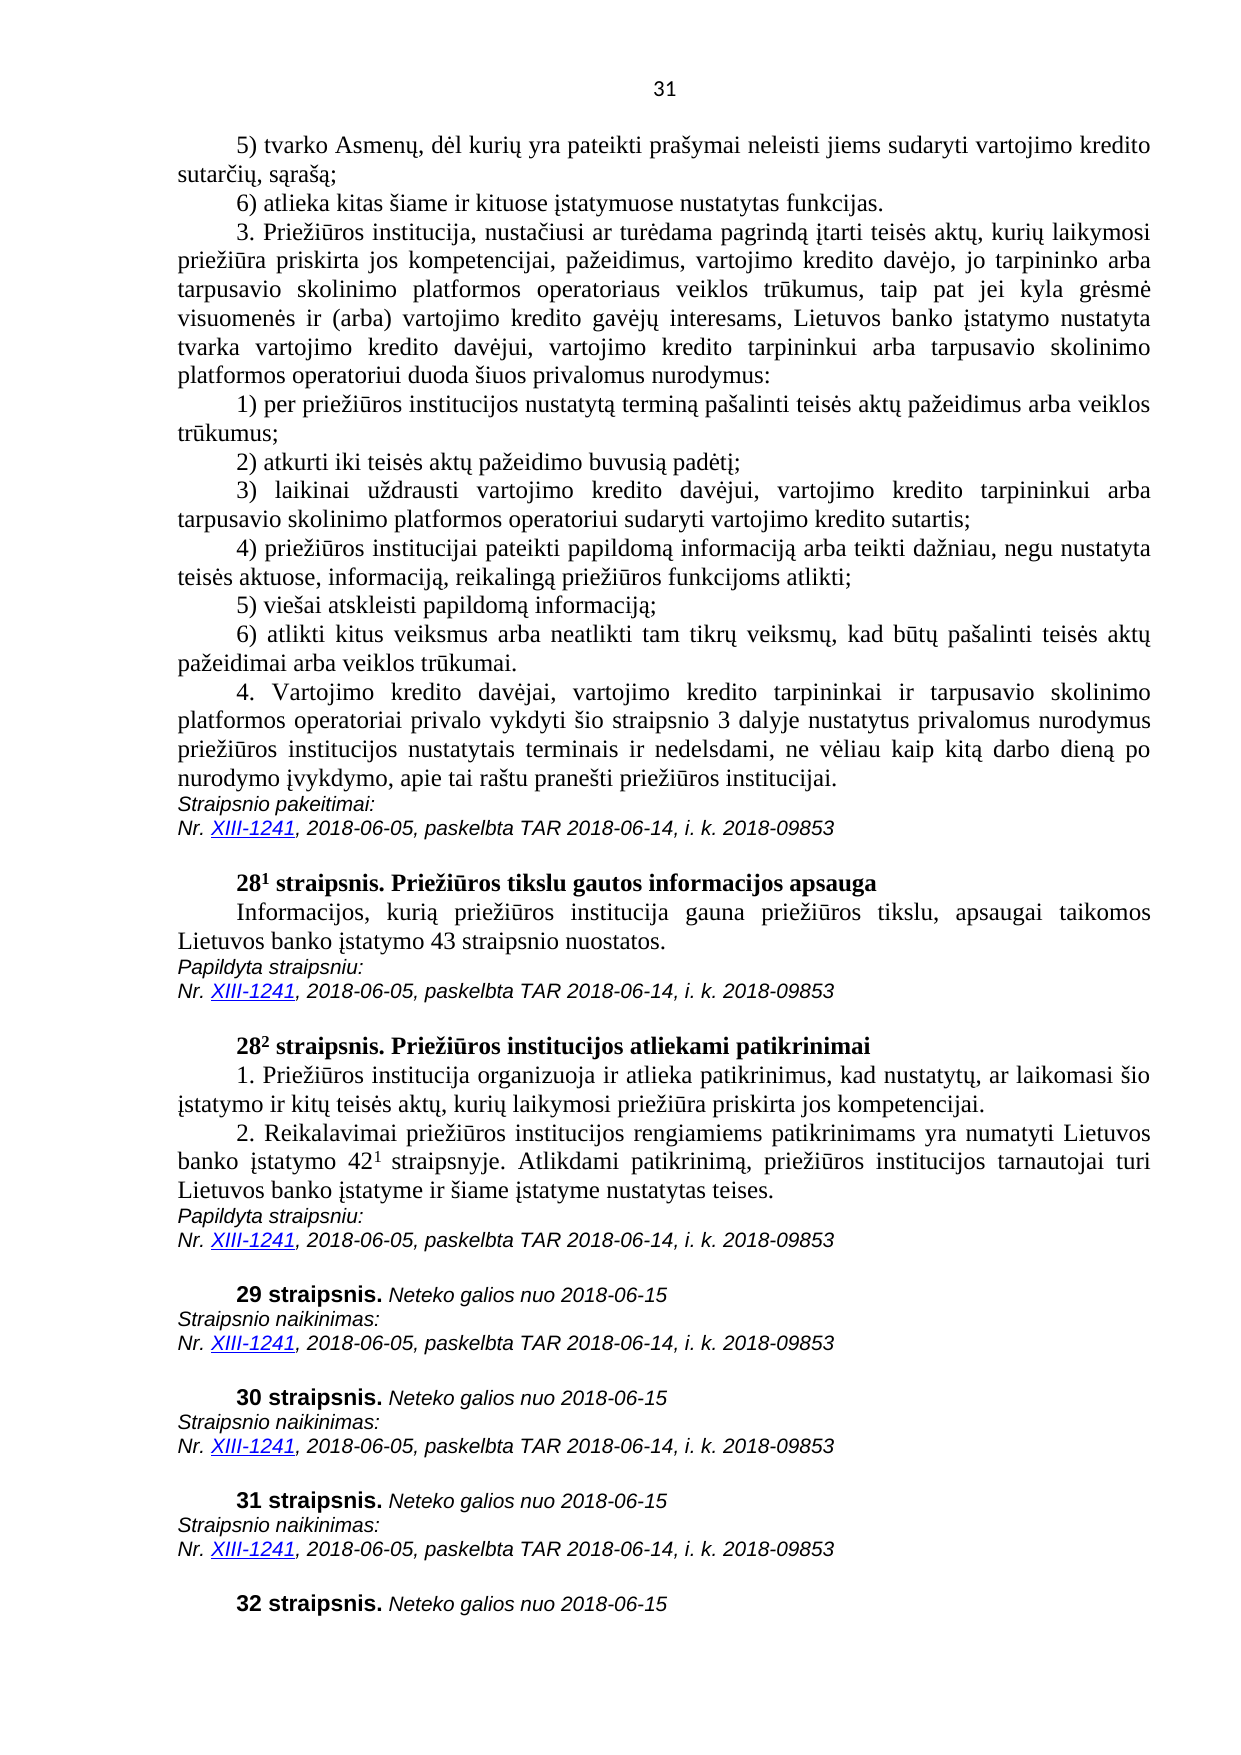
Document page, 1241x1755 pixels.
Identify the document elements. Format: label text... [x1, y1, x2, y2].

text 1) per priežiūros institucijos nustatytą terminą pašalinti teisės aktų pažeidimus arba veiklos trūkumus; [177, 389, 1152, 447]
text 30 straipsnis. Neteko galios nuo 2018-06-15 [177, 1384, 1152, 1410]
text Straipsnio naikinimas: [177, 1513, 1152, 1537]
text 4) priežiūros institucijai pateikti papildomą informaciją arba teikti dažniau, negu nustatyta teisės aktuose, informaciją, reikalingą priežiūros funkcijoms atlikti; [177, 533, 1152, 591]
text Straipsnio naikinimas: [177, 1410, 1152, 1434]
text 4. Vartojimo kredito davėjai, vartojimo kredito tarpininkai ir tarpusavio skolinimo platformos operatoriai privalo vykdyti šio straipsnio 3 dalyje nustatytus privalomus nurodymus priežiūros institucijos nustatytais terminais ir nedelsdami, ne vėliau kaip kitą darbo dieną po nurodymo įvykdymo, apie tai raštu pranešti priežiūros institucijai. [177, 677, 1152, 792]
text 2) atkurti iki teisės aktų pažeidimo buvusią padėtį; [177, 447, 1152, 476]
text Informacijos, kurią priežiūros institucija gauna priežiūros tikslu, apsaugai taikomos Lietuvos banko įstatymo 43 straipsnio nuostatos. [177, 897, 1152, 955]
text Papildyta straipsniu: [177, 1204, 1152, 1228]
text 3) laikinai uždrausti vartojimo kredito davėjui, vartojimo kredito tarpininkui arba tarpusavio skolinimo platformos operatoriui sudaryti vartojimo kredito sutartis; [177, 476, 1152, 533]
text Nr. XIII-1241, 2018-06-05, paskelbta TAR 2018-06-14, i. k. 2018-09853 [177, 1537, 1152, 1561]
text 282 straipsnis. Priežiūros institucijos atliekami patikrinimai [177, 1031, 1152, 1060]
text Nr. XIII-1241, 2018-06-05, paskelbta TAR 2018-06-14, i. k. 2018-09853 [177, 1228, 1152, 1252]
text 29 straipsnis. Neteko galios nuo 2018-06-15 [177, 1281, 1152, 1307]
text Nr. XIII-1241, 2018-06-05, paskelbta TAR 2018-06-14, i. k. 2018-09853 [177, 816, 1152, 840]
text 281 straipsnis. Priežiūros tikslu gautos informacijos apsauga [177, 868, 1152, 897]
text 5) viešai atskleisti papildomą informaciją; [177, 591, 1152, 619]
text 31 straipsnis. Neteko galios nuo 2018-06-15 [177, 1487, 1152, 1513]
text 5) tvarko Asmenų, dėl kurių yra pateikti prašymai neleisti jiems sudaryti vartojimo kredito sutarčių, sąrašą; [177, 131, 1152, 188]
text Straipsnio pakeitimai: [177, 792, 1152, 816]
text Nr. XIII-1241, 2018-06-05, paskelbta TAR 2018-06-14, i. k. 2018-09853 [177, 979, 1152, 1003]
text 32 straipsnis. Neteko galios nuo 2018-06-15 [177, 1590, 1152, 1616]
text Papildyta straipsniu: [177, 955, 1152, 979]
text Straipsnio naikinimas: [177, 1307, 1152, 1331]
text Nr. XIII-1241, 2018-06-05, paskelbta TAR 2018-06-14, i. k. 2018-09853 [177, 1331, 1152, 1355]
text Nr. XIII-1241, 2018-06-05, paskelbta TAR 2018-06-14, i. k. 2018-09853 [177, 1434, 1152, 1458]
text 1. Priežiūros institucija organizuoja ir atlieka patikrinimus, kad nustatytų, ar laikomasi šio įstatymo ir kitų teisės aktų, kurių laikymosi priežiūra priskirta jos kompetencijai. [177, 1060, 1152, 1118]
text 6) atlikti kitus veiksmus arba neatlikti tam tikrų veiksmų, kad būtų pašalinti teisės aktų pažeidimai arba veiklos trūkumai. [177, 619, 1152, 677]
text 2. Reikalavimai priežiūros institucijos rengiamiems patikrinimams yra numatyti Lietuvos banko įstatymo 421 straipsnyje. Atlikdami patikrinimą, priežiūros institucijos tarnautojai turi Lietuvos banko įstatyme ir šiame įstatyme nustatytas teises. [177, 1118, 1152, 1204]
text 3. Priežiūros institucija, nustačiusi ar turėdama pagrindą įtarti teisės aktų, kurių laikymosi priežiūra priskirta jos kompetencijai, pažeidimus, vartojimo kredito davėjo, jo tarpininko arba tarpusavio skolinimo platformos operatoriaus veiklos trūkumus, taip pat jei kyla grėsmė visuomenės ir (arba) vartojimo kredito gavėjų interesams, Lietuvos banko įstatymo nustatyta tvarka vartojimo kredito davėjui, vartojimo kredito tarpininkui arba tarpusavio skolinimo platformos operatoriui duoda šiuos privalomus nurodymus: [177, 217, 1152, 389]
text 6) atlieka kitas šiame ir kituose įstatymuose nustatytas funkcijas. [177, 188, 1152, 217]
